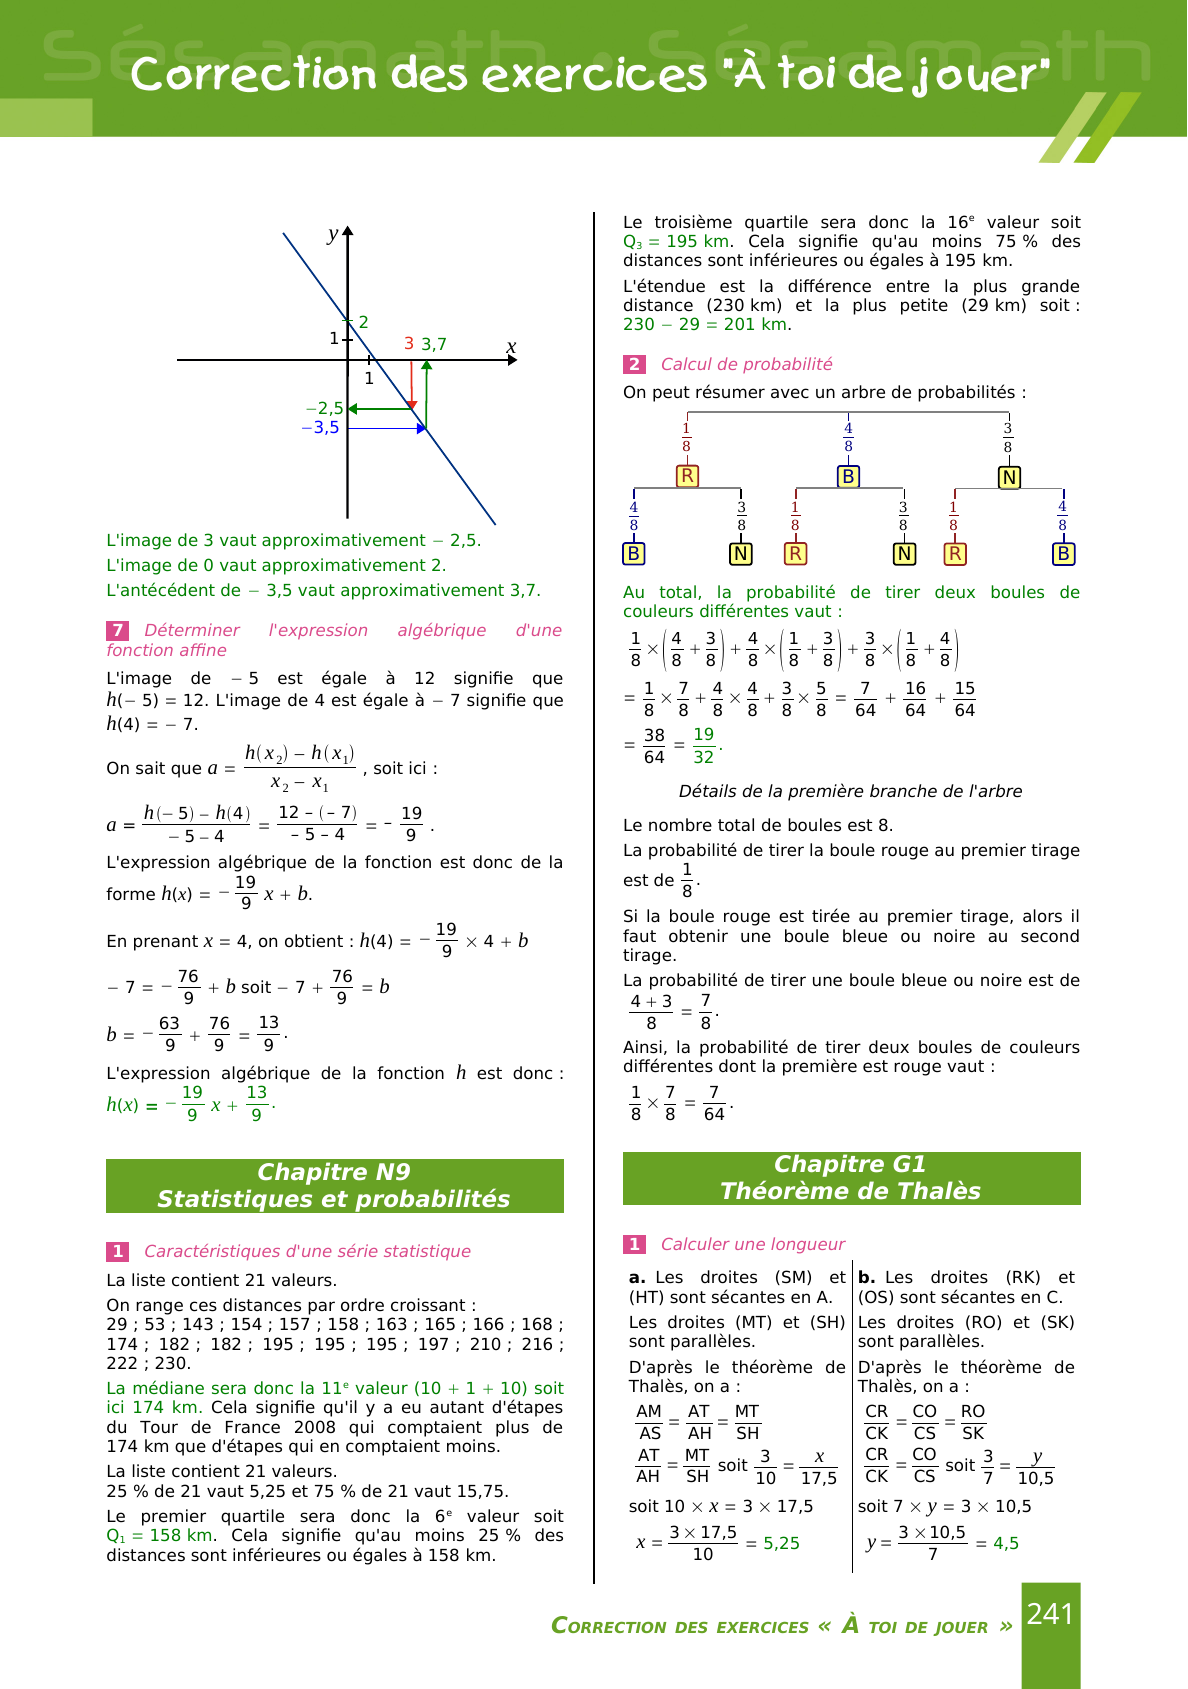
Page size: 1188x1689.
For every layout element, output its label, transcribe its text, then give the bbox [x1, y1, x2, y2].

text b == [106, 1014, 564, 1055]
text Chapitre G1 [623, 1152, 1081, 1178]
list La liste contient 21 valeurs. 25 % de 21 vaut 5,25 et 75 % de 21 vaut 15,75. [106, 1462, 564, 1501]
list Déterminer l'expression algébrique d'une fonction affine [106, 621, 564, 660]
text La probabilité de tirer la boule rouge au premier tirage est de [623, 841, 1081, 901]
list Calcul de probabilité [646, 355, 1081, 374]
list Le troisième quartile sera donc la 16e valeur soit Q3 = 195 km. Cela signifie qu'au moins 75 % des distances sont inférieures ou égales à 195 km. [623, 212, 1081, 271]
list Calculer une longueur [623, 1234, 1081, 1254]
text Détails de la première branche de l'arbre [623, 782, 1081, 801]
text Chapitre N9 [106, 1159, 564, 1186]
text En prenant x = 4, on obtient : h(4) =× 4  b [106, 919, 564, 961]
text L'antécédent de − 3,5 vaut approximativement 3,7. [106, 581, 564, 601]
list Ainsi, la probabilité de tirer deux boules de couleurs différentes dont la première est rouge vaut : [623, 1038, 1081, 1076]
text On sait que a =, soit ici : [106, 740, 564, 795]
list Caractéristiques d'une série statistique [129, 1242, 564, 1262]
text L'image de 0 vaut approximativement 2. [106, 556, 564, 576]
list La médiane sera donc la 11e valeur (10  1  10) soit ici 174 km. Cela signifie qu'il y a eu autant d'étapes du Tour de France 2008 qui comptaient plus de 174 km que d'étapes qui en comptaient moins. [106, 1379, 564, 1456]
text Théorème de Thalès [623, 1178, 1081, 1205]
text L'expression algébrique de la fonction h est donc : h(x) =x  [106, 1061, 564, 1125]
list La probabilité de tirer une boule bleue ou noire est de = [623, 971, 1081, 1032]
text L'image de − 5 est égale à 12 signifie que h(− 5) = 12. L'image de 4 est égale à − 7 signifie que h(4) = − 7. [106, 669, 564, 734]
table_header Les droites (SM) et (HT) sont sécantes en A. Les droites (MT) et (SH) sont parallèles. D'après le théorème de Thalès, on a : soit soit 10 × x = 3 × 17,5 = 5,25 [623, 1260, 852, 1573]
text Statistiques et probabilités [106, 1186, 564, 1213]
text − 7 = b soit − 7 = b [106, 967, 564, 1008]
text Le nombre total de boules est 8. [623, 816, 1081, 835]
text a ===. [106, 801, 564, 847]
text L'expression algébrique de la fonction est donc de la forme h(x) =x  b. [106, 853, 564, 914]
text == [623, 678, 1081, 720]
list = [623, 1082, 1081, 1123]
text Si la boule rouge est tirée au premier tirage, alors il faut obtenir une boule bleue ou noire au second tirage. [623, 907, 1081, 965]
text Au total, la probabilité de tirer deux boules de couleurs différentes vaut : [623, 409, 1081, 622]
list On peut résumer avec un arbre de probabilités : [623, 383, 1081, 403]
list L'étendue est la différence entre la plus grande distance (230 km) et la plus petite (29 km) soit : 230 − 29 = 201 km. [623, 276, 1081, 334]
list On range ces distances par ordre croissant : 29 ; 53 ; 143 ; 154 ; 157 ; 158 ; 163 ; 165 ; 166 ; 168 ; 174 ; 182 ; 182 ; 195 ; 195 ; 195 ; 197 ; 210 ; 216 ; 222 ; 230. [106, 1296, 564, 1373]
text L'image de 3 vaut approximativement − 2,5. [106, 531, 564, 550]
picture [0, 0, 1187, 163]
text == [623, 726, 1081, 767]
list La liste contient 21 valeurs. [106, 1270, 564, 1290]
list Le premier quartile sera donc la 6e valeur soit Q1 = 158 km. Cela signifie qu'au moins 25 % des distances sont inférieures ou égales à 158 km. [106, 1507, 564, 1565]
table_header Les droites (RK) et (OS) sont sécantes en C. Les droites (RO) et (SK) sont parallèles. D'après le théorème de Thalès, on a : soit soit 7 × y = 3 × 10,5 = 4,5 [853, 1260, 1081, 1573]
